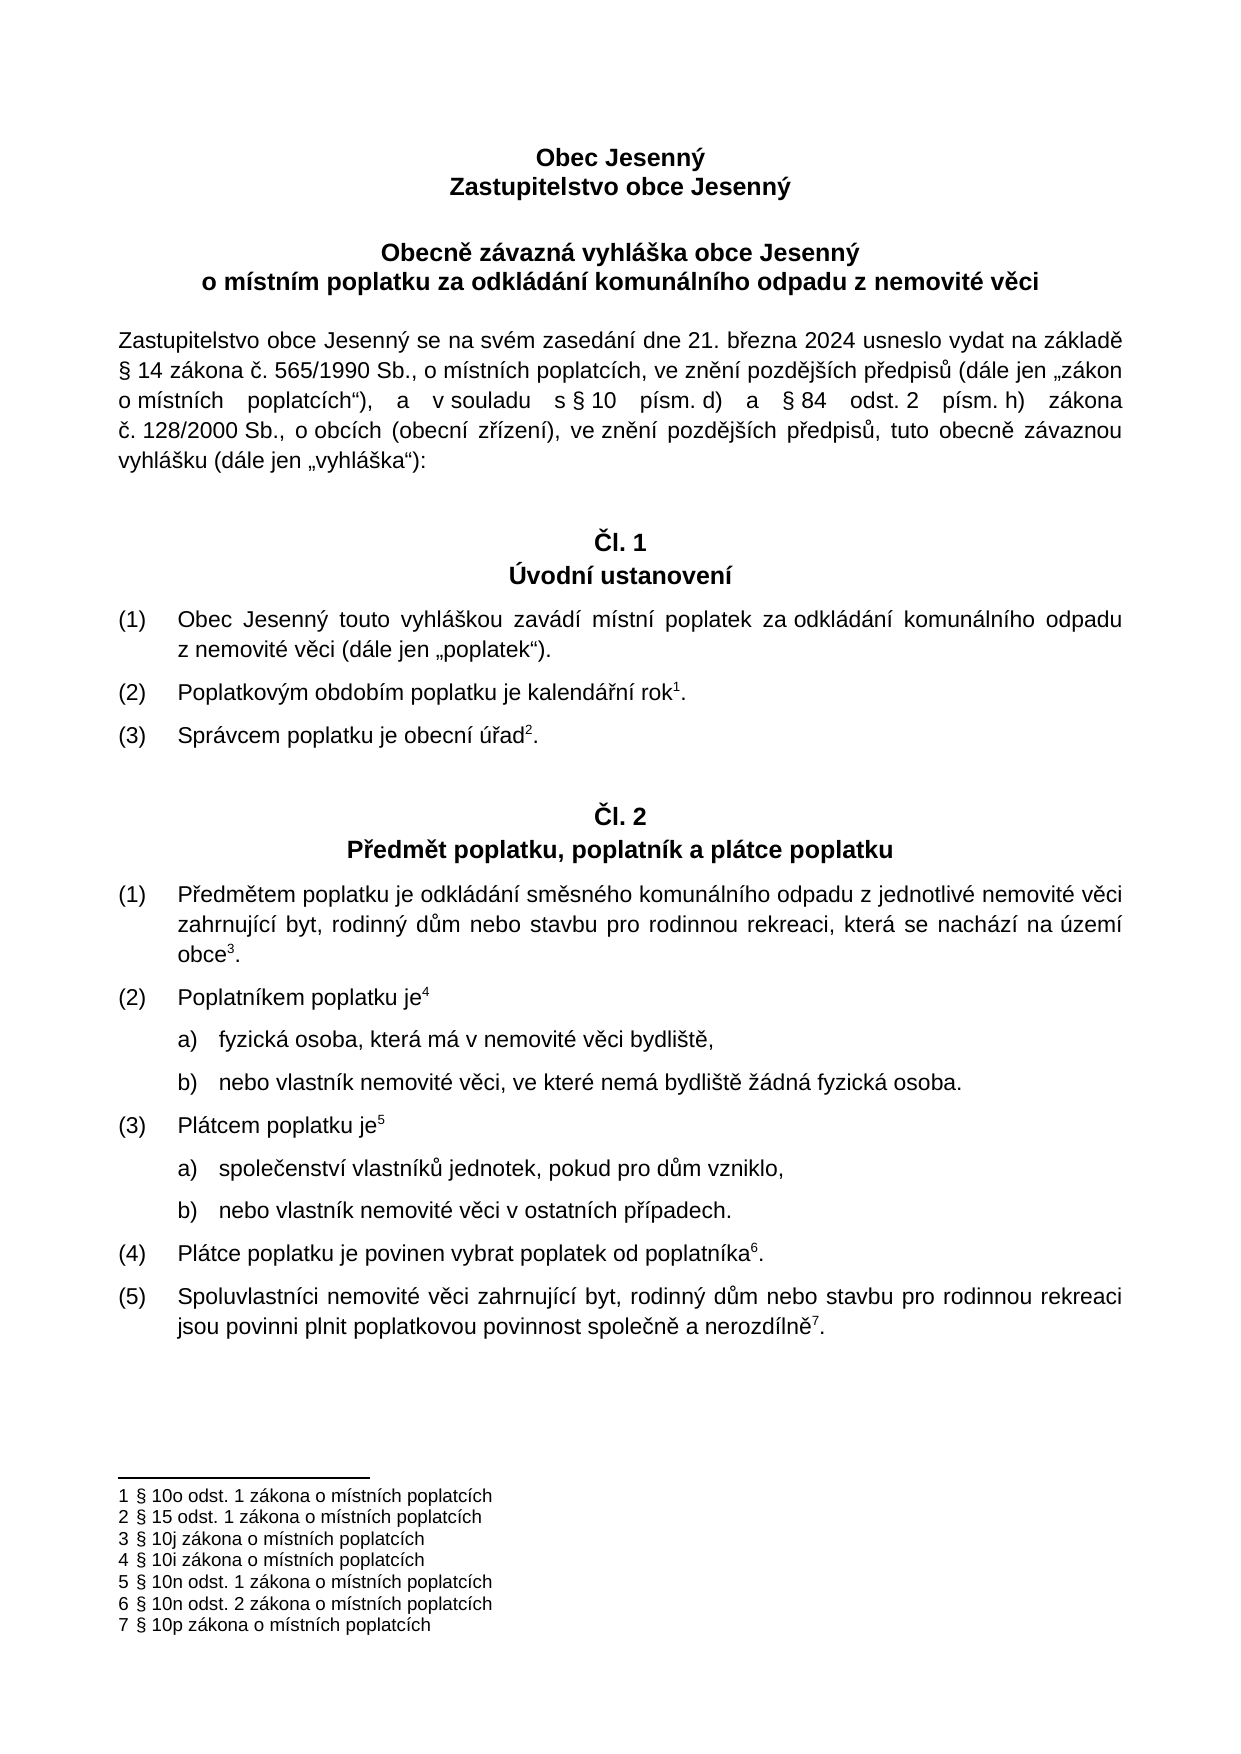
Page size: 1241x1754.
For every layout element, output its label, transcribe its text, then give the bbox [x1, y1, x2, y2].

list Správcem poplatku je obecní úřad. [118, 722, 1122, 748]
list § 10p zákona o místních poplatcích [118, 1614, 1122, 1635]
list nebo vlastník nemovité věci, ve které nemá bydliště žádná fyzická osoba. [177, 1069, 1122, 1096]
list Plátcem poplatku je [118, 1112, 1122, 1138]
list fyzická osoba, která má v nemovité věci bydliště, [177, 1026, 1122, 1053]
list § 10n odst. 1 zákona o místních poplatcích [118, 1571, 1122, 1592]
list nebo vlastník nemovité věci v ostatních případech. [177, 1197, 1122, 1224]
list společenství vlastníků jednotek, pokud pro dům vzniklo, [177, 1154, 1122, 1181]
list § 10n odst. 2 zákona o místních poplatcích [118, 1592, 1122, 1614]
list § 10j zákona o místních poplatcích [118, 1528, 1122, 1549]
subtitle Čl. 2 Předmět poplatku, poplatník a plátce poplatku [118, 802, 1122, 864]
title Obec Jesenný Zastupitelstvo obce Jesenný [118, 143, 1122, 201]
list § 15 odst. 1 zákona o místních poplatcích [118, 1506, 1122, 1528]
list Spoluvlastníci nemovité věci zahrnující byt, rodinný dům nebo stavbu pro rodinnou rekreaci jsou povinni plnit poplatkovou povinnost společně a nerozdílně. [118, 1283, 1122, 1339]
list Poplatkovým obdobím poplatku je kalendářní rok. [118, 679, 1122, 706]
list Předmětem poplatku je odkládání směsného komunálního odpadu z jednotlivé nemovité věci zahrnující byt, rodinný dům nebo stavbu pro rodinnou rekreaci, která se nachází na území obce. [118, 881, 1122, 967]
list Plátce poplatku je povinen vybrat poplatek od poplatníka. [118, 1240, 1122, 1266]
subtitle Obecně závazná vyhláška obce Jesenný o místním poplatku za odkládání komunálního odpadu z nemovité věci [118, 238, 1122, 295]
list § 10o odst. 1 zákona o místních poplatcích [118, 1484, 1122, 1506]
list Poplatníkem poplatku je [118, 984, 1122, 1010]
list § 10i zákona o místních poplatcích [118, 1549, 1122, 1571]
subtitle Čl. 1 Úvodní ustanovení [118, 528, 1122, 589]
text Zastupitelstvo obce Jesenný se na svém zasedání dne 21. března 2024 usneslo vydat na základě § 14 zákona č. 565/1990 Sb., o místních poplatcích, ve znění pozdějších předpisů (dále jen „zákon o místních poplatcích“), a v souladu s § 10 písm. d) a § 84 odst. 2 písm. h) zákona č. 128/2000 Sb., o obcích (obecní zřízení), ve znění pozdějších předpisů, tuto obecně závaznou vyhlášku (dále jen „vyhláška“): [118, 327, 1122, 474]
list Obec Jesenný touto vyhláškou zavádí místní poplatek za odkládání komunálního odpadu z nemovité věci (dále jen „poplatek“). [118, 606, 1122, 663]
